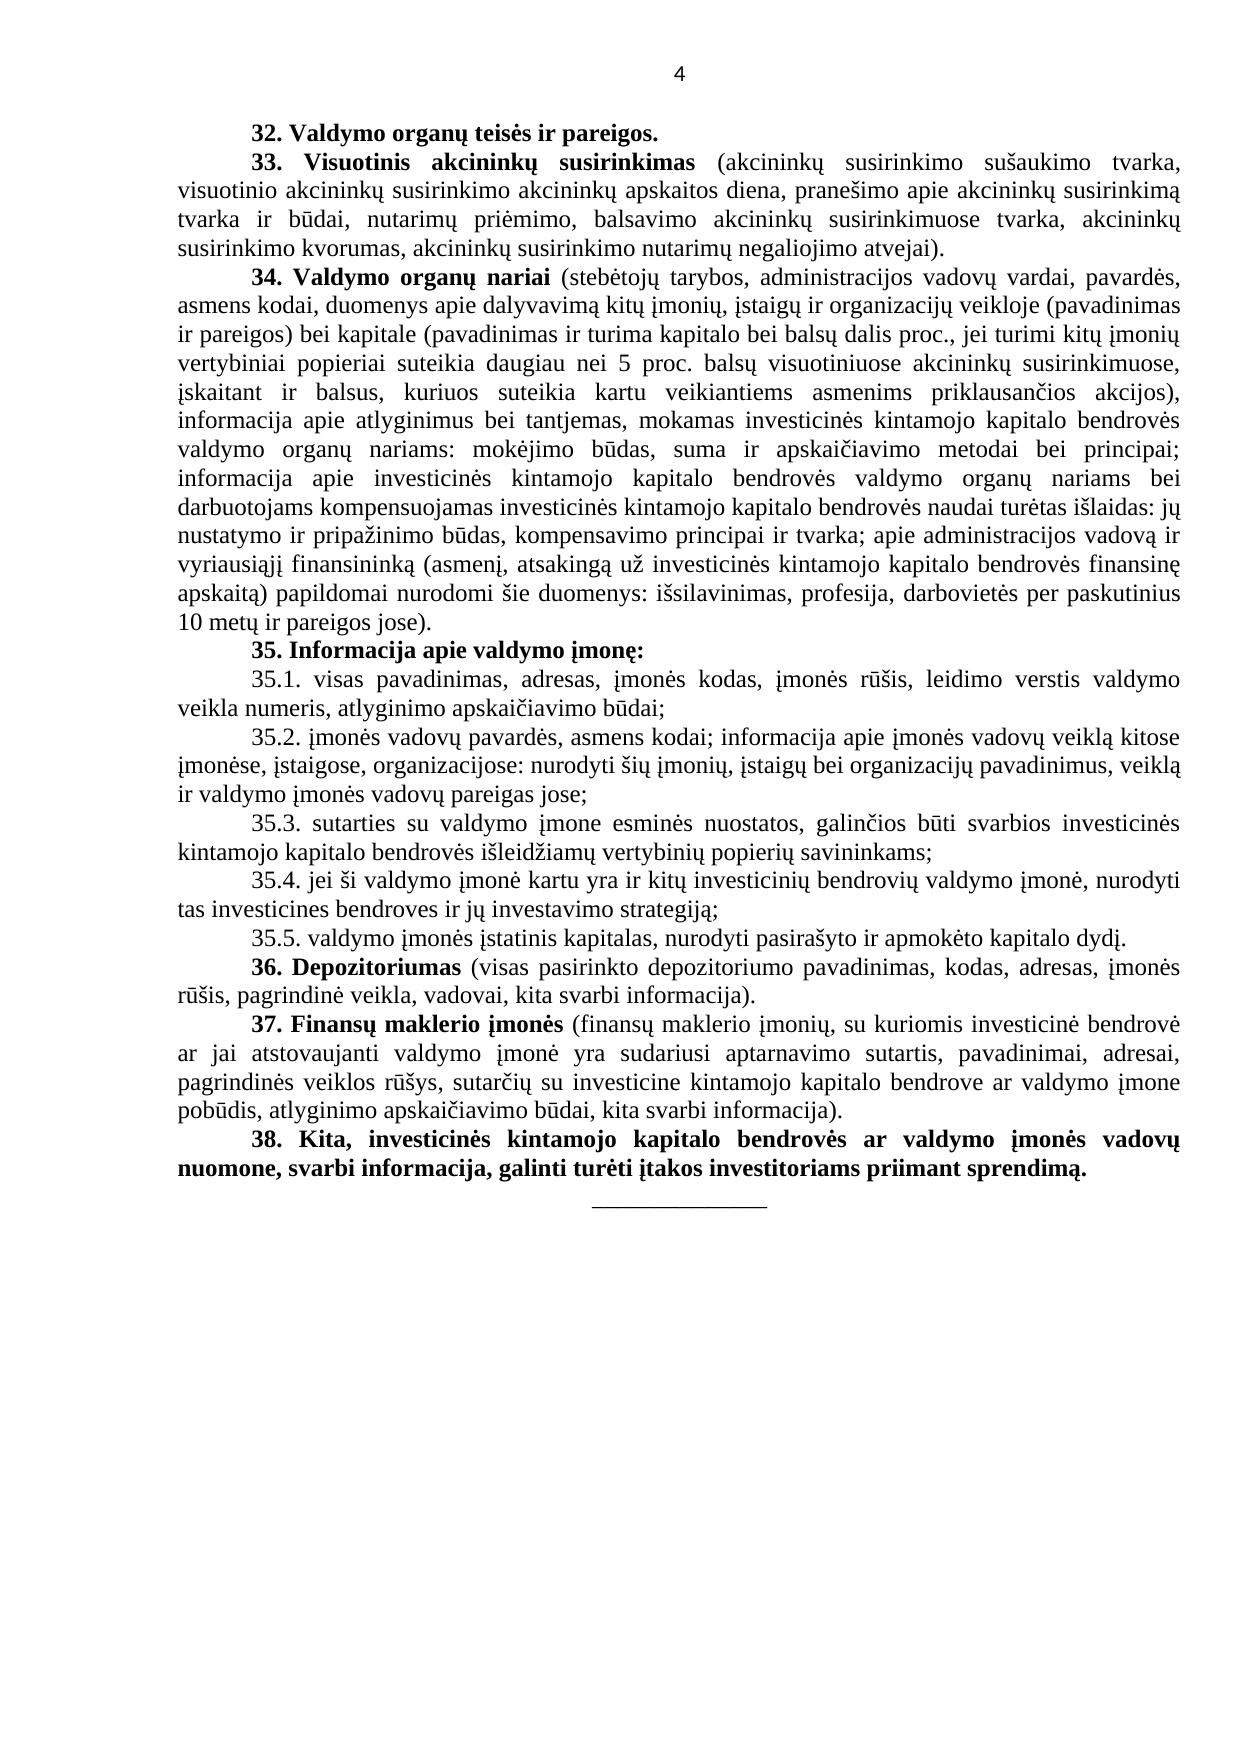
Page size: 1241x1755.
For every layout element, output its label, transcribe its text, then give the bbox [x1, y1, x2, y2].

text 37. Finansų maklerio įmonės (finansų maklerio įmonių, su kuriomis investicinė bendrovė ar jai atstovaujanti valdymo įmonė yra sudariusi aptarnavimo sutartis, pavadinimai, adresai, pagrindinės veiklos rūšys, sutarčių su investicine kintamojo kapitalo bendrove ar valdymo įmone pobūdis, atlyginimo apskaičiavimo būdai, kita svarbi informacija). [177, 1009, 1181, 1124]
text 34. Valdymo organų nariai (stebėtojų tarybos, administracijos vadovų vardai, pavardės, asmens kodai, duomenys apie dalyvavimą kitų įmonių, įstaigų ir organizacijų veikloje (pavadinimas ir pareigos) bei kapitale (pavadinimas ir turima kapitalo bei balsų dalis proc., jei turimi kitų įmonių vertybiniai popieriai suteikia daugiau nei 5 proc. balsų visuotiniuose akcininkų susirinkimuose, įskaitant ir balsus, kuriuos suteikia kartu veikiantiems asmenims priklausančios akcijos), informacija apie atlyginimus bei tantjemas, mokamas investicinės kintamojo kapitalo bendrovės valdymo organų nariams: mokėjimo būdas, suma ir apskaičiavimo metodai bei principai; informacija apie investicinės kintamojo kapitalo bendrovės valdymo organų nariams bei darbuotojams kompensuojamas investicinės kintamojo kapitalo bendrovės naudai turėtas išlaidas: jų nustatymo ir pripažinimo būdas, kompensavimo principai ir tvarka; apie administracijos vadovą ir vyriausiąjį finansininką (asmenį, atsakingą už investicinės kintamojo kapitalo bendrovės finansinę apskaitą) papildomai nurodomi šie duomenys: išsilavinimas, profesija, darbovietės per paskutinius 10 metų ir pareigos jose). [177, 262, 1181, 636]
text 32. Valdymo organų teisės ir pareigos. [177, 118, 1181, 147]
text ______________ [177, 1182, 1181, 1211]
text 35.2. įmonės vadovų pavardės, asmens kodai; informacija apie įmonės vadovų veiklą kitose įmonėse, įstaigose, organizacijose: nurodyti šių įmonių, įstaigų bei organizacijų pavadinimus, veiklą ir valdymo įmonės vadovų pareigas jose; [177, 722, 1181, 808]
text 38. Kita, investicinės kintamojo kapitalo bendrovės ar valdymo įmonės vadovų nuomone, svarbi informacija, galinti turėti įtakos investitoriams priimant sprendimą. [177, 1124, 1181, 1182]
text 35. Informacija apie valdymo įmonę: [177, 636, 1181, 664]
text 33. Visuotinis akcininkų susirinkimas (akcininkų susirinkimo sušaukimo tvarka, visuotinio akcininkų susirinkimo akcininkų apskaitos diena, pranešimo apie akcininkų susirinkimą tvarka ir būdai, nutarimų priėmimo, balsavimo akcininkų susirinkimuose tvarka, akcininkų susirinkimo kvorumas, akcininkų susirinkimo nutarimų negaliojimo atvejai). [177, 147, 1181, 262]
text 35.1. visas pavadinimas, adresas, įmonės kodas, įmonės rūšis, leidimo verstis valdymo veikla numeris, atlyginimo apskaičiavimo būdai; [177, 664, 1181, 722]
text 35.5. valdymo įmonės įstatinis kapitalas, nurodyti pasirašyto ir apmokėto kapitalo dydį. [177, 923, 1181, 952]
text 35.3. sutarties su valdymo įmone esminės nuostatos, galinčios būti svarbios investicinės kintamojo kapitalo bendrovės išleidžiamų vertybinių popierių savininkams; [177, 808, 1181, 866]
text 36. Depozitoriumas (visas pasirinkto depozitoriumo pavadinimas, kodas, adresas, įmonės rūšis, pagrindinė veikla, vadovai, kita svarbi informacija). [177, 952, 1181, 1009]
text 35.4. jei ši valdymo įmonė kartu yra ir kitų investicinių bendrovių valdymo įmonė, nurodyti tas investicines bendroves ir jų investavimo strategiją; [177, 866, 1181, 923]
